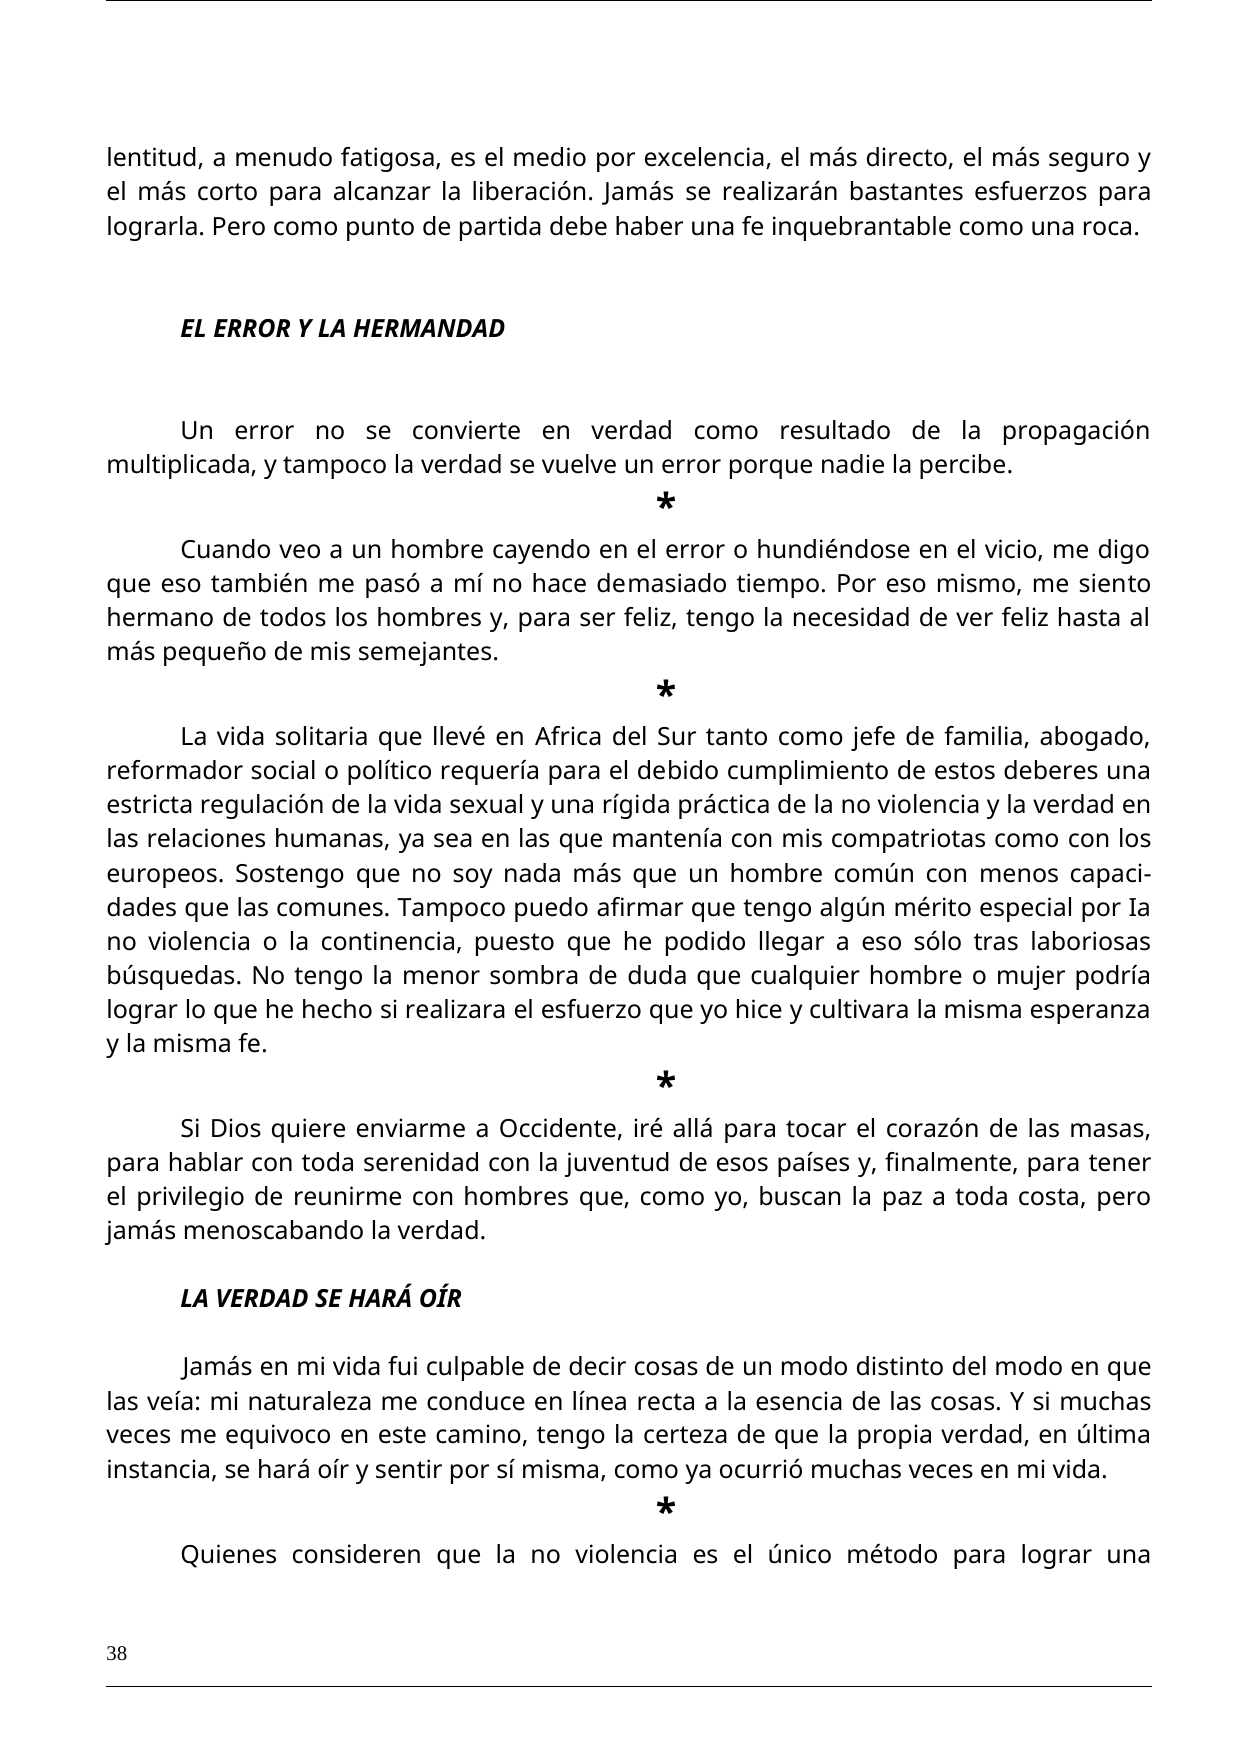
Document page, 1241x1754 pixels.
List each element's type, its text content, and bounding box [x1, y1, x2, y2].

text Un error no se convierte en verdad como resultado de la propagación multiplicada, y tampoco la verdad se vuelve un error porque nadie la percibe. [106, 412, 1152, 481]
text * [106, 1485, 1152, 1536]
text lentitud, a menudo fatigosa, es el medio por excelen­cia, el más directo, el más seguro y el más corto para alcanzar la liberación. Jamás se realizarán bastantes esfuerzos para lograrla. Pero como punto de partida debe haber una fe inquebrantable como una roca. [106, 140, 1152, 242]
text La vida solitaria que llevé en Africa del Sur tanto como jefe de familia, abogado, refor­mador social o político requería para el de­bido cumplimiento de estos deberes una es­tricta regulación de la vida sexual y una rígi­da práctica de la no violencia y la verdad en las relaciones humanas, ya sea en las que mantenía con mis compatriotas como con los europeos. Sostengo que no soy nada más que un hombre común con menos capaci­dades que las comunes. Tampoco puedo afirmar que tengo algún mérito especial por Ia no violencia o la continencia, puesto que he podido llegar a eso sólo tras laboriosas búsquedas. No tengo la menor sombra de duda que cualquier hombre o mujer podría lograr lo que he hecho si realizara el esfuer­zo que yo hice y cultivara la misma esperanza y la misma fe. [106, 719, 1152, 1059]
text * [106, 481, 1152, 532]
text * [106, 1059, 1152, 1111]
text Si Dios quiere enviarme a Occidente, iré allá para tocar el corazón de las masas, pa­ra hablar con toda serenidad con la juven­tud de esos países y, finalmente, para tener el privilegio de reunirme con hombres que, como yo, buscan la paz a toda costa, pero jamás menoscabando la verdad. [106, 1111, 1152, 1247]
text LA VERDAD SE HARÁ OÍR [106, 1281, 1152, 1315]
text EL ERROR Y LA HERMANDAD [106, 310, 1152, 344]
text Quienes consideren que la no violencia es el único método para lograr una [106, 1536, 1152, 1570]
text * [106, 668, 1152, 719]
text Jamás en mi vida fui culpable de decir cosas de un modo distinto del modo en que las veía: mi naturaleza me conduce en línea recta a la esencia de las cosas. Y si muchas veces me equivoco en este cami­no, tengo la certeza de que la propia ver­dad, en última instancia, se hará oír y sen­tir por sí misma, como ya ocurrió muchas veces en mi vida. [106, 1349, 1152, 1485]
text Cuando veo a un hombre cayendo en el error o hundiéndose en el vicio, me digo que eso también me pasó a mí no hace de­masiado tiempo. Por eso mismo, me sien­to hermano de todos los hombres y, para ser feliz, tengo la necesidad de ver feliz hasta al más pequeño de mis semejantes. [106, 532, 1152, 668]
